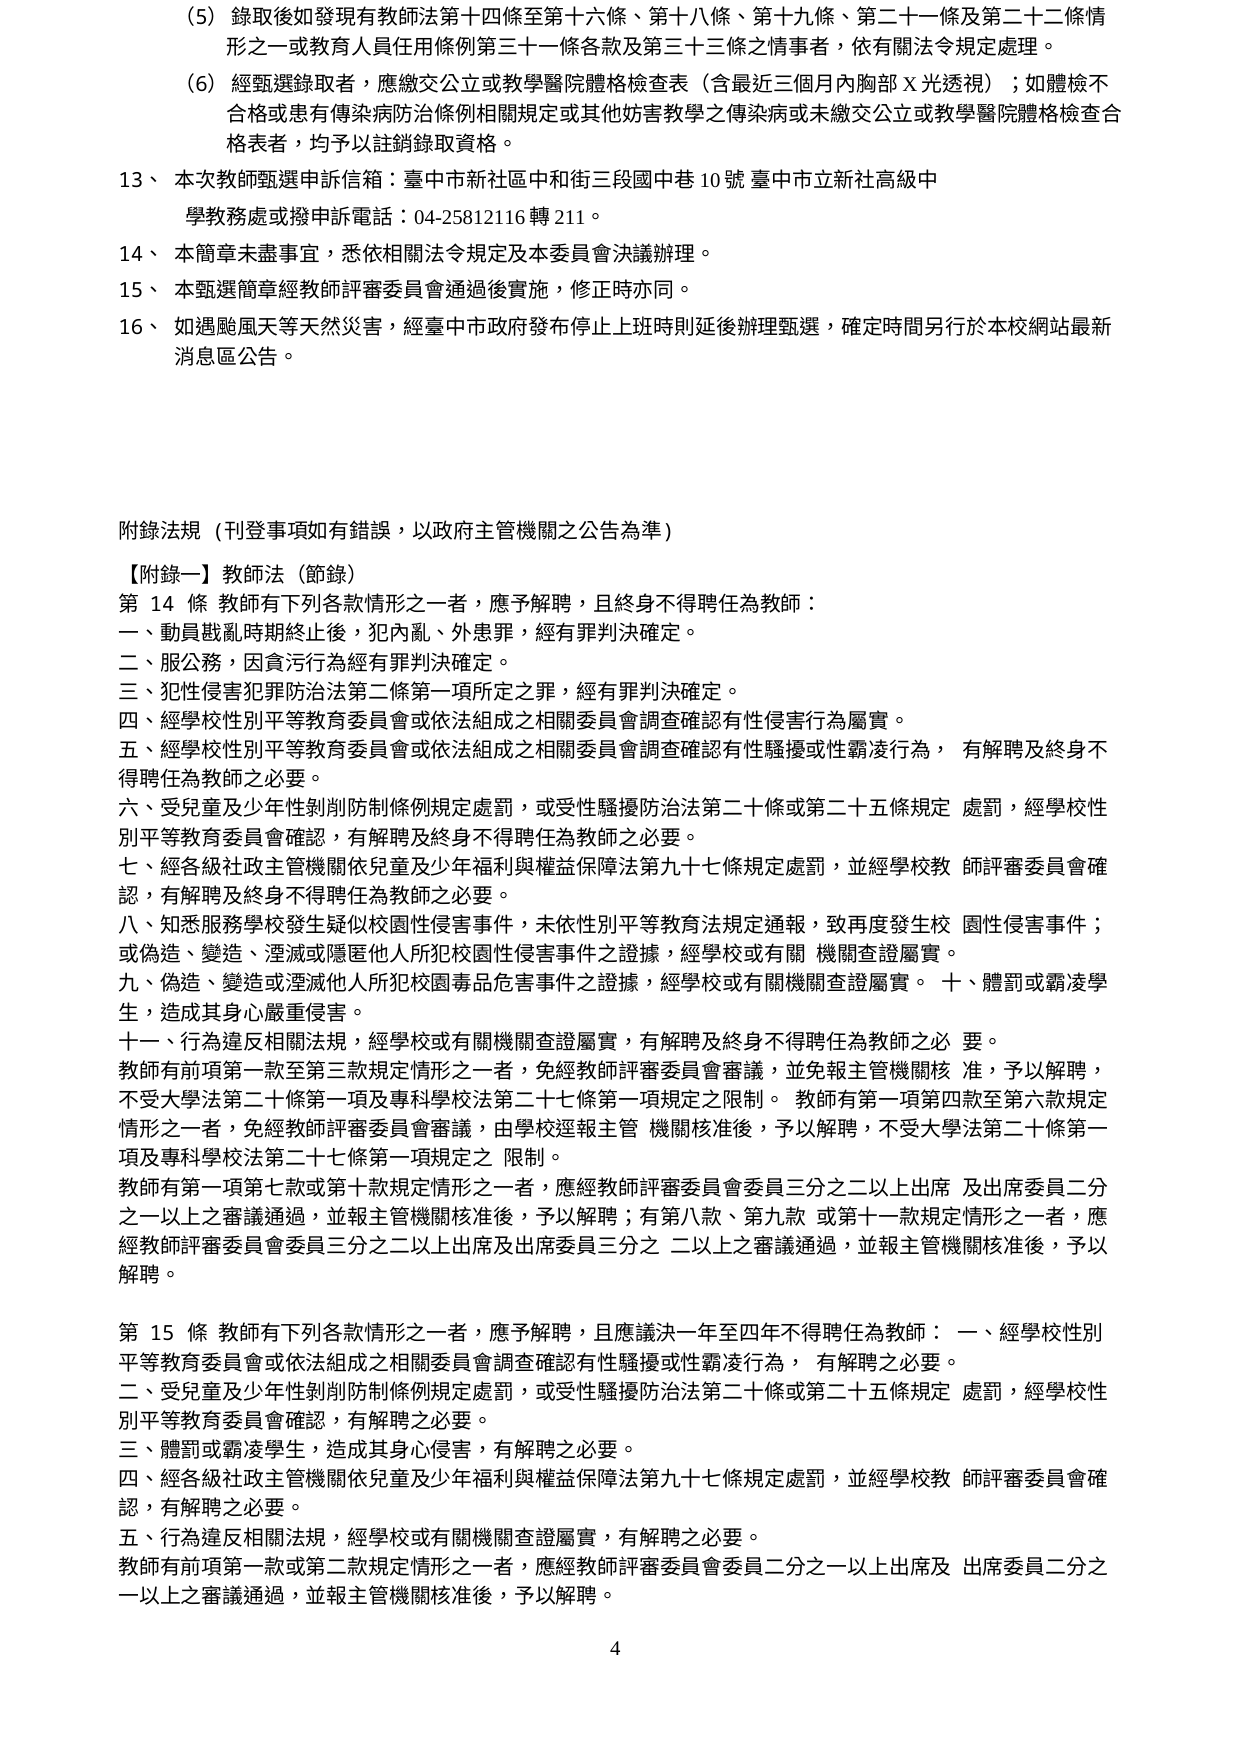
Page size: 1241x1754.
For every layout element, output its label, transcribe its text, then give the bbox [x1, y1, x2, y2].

text 【附錄一】教師法（節錄） [118, 559, 1122, 588]
text 十一、行為違反相關法規，經學校或有關機關查證屬實，有解聘及終身不得聘任為教師之必 要。 [118, 1026, 1122, 1055]
text 三、犯性侵害犯罪防治法第二條第一項所定之罪，經有罪判決確定。 [118, 676, 1122, 705]
text 教師有第一項第七款或第十款規定情形之一者，應經教師評審委員會委員三分之二以上出席 及出席委員二分之一以上之審議通過，並報主管機關核准後，予以解聘；有第八款、第九款 或第十一款規定情形之一者，應經教師評審委員會委員三分之二以上出席及出席委員三分之 二以上之審議通過，並報主管機關核准後，予以解聘。 [118, 1172, 1122, 1288]
text 二、服公務，因貪污行為經有罪判決確定。 [118, 647, 1122, 676]
text 四、經學校性別平等教育委員會或依法組成之相關委員會調查確認有性侵害行為屬實。 [118, 705, 1122, 734]
text 七、經各級社政主管機關依兒童及少年福利與權益保障法第九十七條規定處罰，並經學校教 師評審委員會確認，有解聘及終身不得聘任為教師之必要。 [118, 851, 1122, 909]
list 本甄選簡章經教師評審委員會通過後實施，修正時亦同。 [118, 273, 1122, 304]
text 三、體罰或霸凌學生，造成其身心侵害，有解聘之必要。 [118, 1434, 1122, 1463]
text 學教務處或撥申訴電話：04-25812116轉211。 [174, 200, 1122, 231]
text 五、經學校性別平等教育委員會或依法組成之相關委員會調查確認有性騷擾或性霸凌行為， 有解聘及終身不得聘任為教師之必要。 [118, 734, 1122, 792]
list 如遇颱風天等天然災害，經臺中市政府發布停止上班時則延後辦理甄選，確定時間另行於本校網站最新消息區公告。 [118, 310, 1122, 370]
list 本簡章未盡事宜，悉依相關法令規定及本委員會決議辦理。 [118, 237, 1122, 267]
text 二、受兒童及少年性剝削防制條例規定處罰，或受性騷擾防治法第二十條或第二十五條規定 處罰，經學校性別平等教育委員會確認，有解聘之必要。 [118, 1376, 1122, 1434]
text 五、行為違反相關法規，經學校或有關機關查證屬實，有解聘之必要。 [118, 1522, 1122, 1551]
text 四、經各級社政主管機關依兒童及少年福利與權益保障法第九十七條規定處罰，並經學校教 師評審委員會確認，有解聘之必要。 [118, 1463, 1122, 1522]
text 第 14 條 教師有下列各款情形之一者，應予解聘，且終身不得聘任為教師： [118, 588, 1122, 617]
list 錄取後如發現有教師法第十四條至第十六條、第十八條、第十九條、第二十一條及第二十二條情形之一或教育人員任用條例第三十一條各款及第三十三條之情事者，依有關法令規定處理。 [174, 0, 1122, 61]
text 八、知悉服務學校發生疑似校園性侵害事件，未依性別平等教育法規定通報，致再度發生校 園性侵害事件；或偽造、變造、湮滅或隱匿他人所犯校園性侵害事件之證據，經學校或有關 機關查證屬實。 [118, 909, 1122, 967]
text 教師有前項第一款至第三款規定情形之一者，免經教師評審委員會審議，並免報主管機關核 准，予以解聘，不受大學法第二十條第一項及專科學校法第二十七條第一項規定之限制。 教師有第一項第四款至第六款規定情形之一者，免經教師評審委員會審議，由學校逕報主管 機關核准後，予以解聘，不受大學法第二十條第一項及專科學校法第二十七條第一項規定之 限制。 [118, 1055, 1122, 1172]
text 第 15 條 教師有下列各款情形之一者，應予解聘，且應議決一年至四年不得聘任為教師： 一、經學校性別平等教育委員會或依法組成之相關委員會調查確認有性騷擾或性霸凌行為， 有解聘之必要。 [118, 1317, 1122, 1376]
text 教師有前項第一款或第二款規定情形之一者，應經教師評審委員會委員二分之一以上出席及 出席委員二分之一以上之審議通過，並報主管機關核准後，予以解聘。 [118, 1551, 1122, 1609]
list 本次教師甄選申訴信箱：臺中市新社區中和街三段國中巷10號 臺中市立新社高級中 [118, 164, 1122, 194]
text 一、動員戡亂時期終止後，犯內亂、外患罪，經有罪判決確定。 [118, 617, 1122, 647]
text 附錄法規 (刊登事項如有錯誤，以政府主管機關之公告為準) [118, 515, 1122, 544]
list 經甄選錄取者，應繳交公立或教學醫院體格檢查表（含最近三個月內胸部X光透視）；如體檢不合格或患有傳染病防治條例相關規定或其他妨害教學之傳染病或未繳交公立或教學醫院體格檢查合格表者，均予以註銷錄取資格。 [174, 67, 1122, 157]
text 六、受兒童及少年性剝削防制條例規定處罰，或受性騷擾防治法第二十條或第二十五條規定 處罰，經學校性別平等教育委員會確認，有解聘及終身不得聘任為教師之必要。 [118, 792, 1122, 851]
text 九、偽造、變造或湮滅他人所犯校園毒品危害事件之證據，經學校或有關機關查證屬實。 十、體罰或霸凌學生，造成其身心嚴重侵害。 [118, 967, 1122, 1026]
